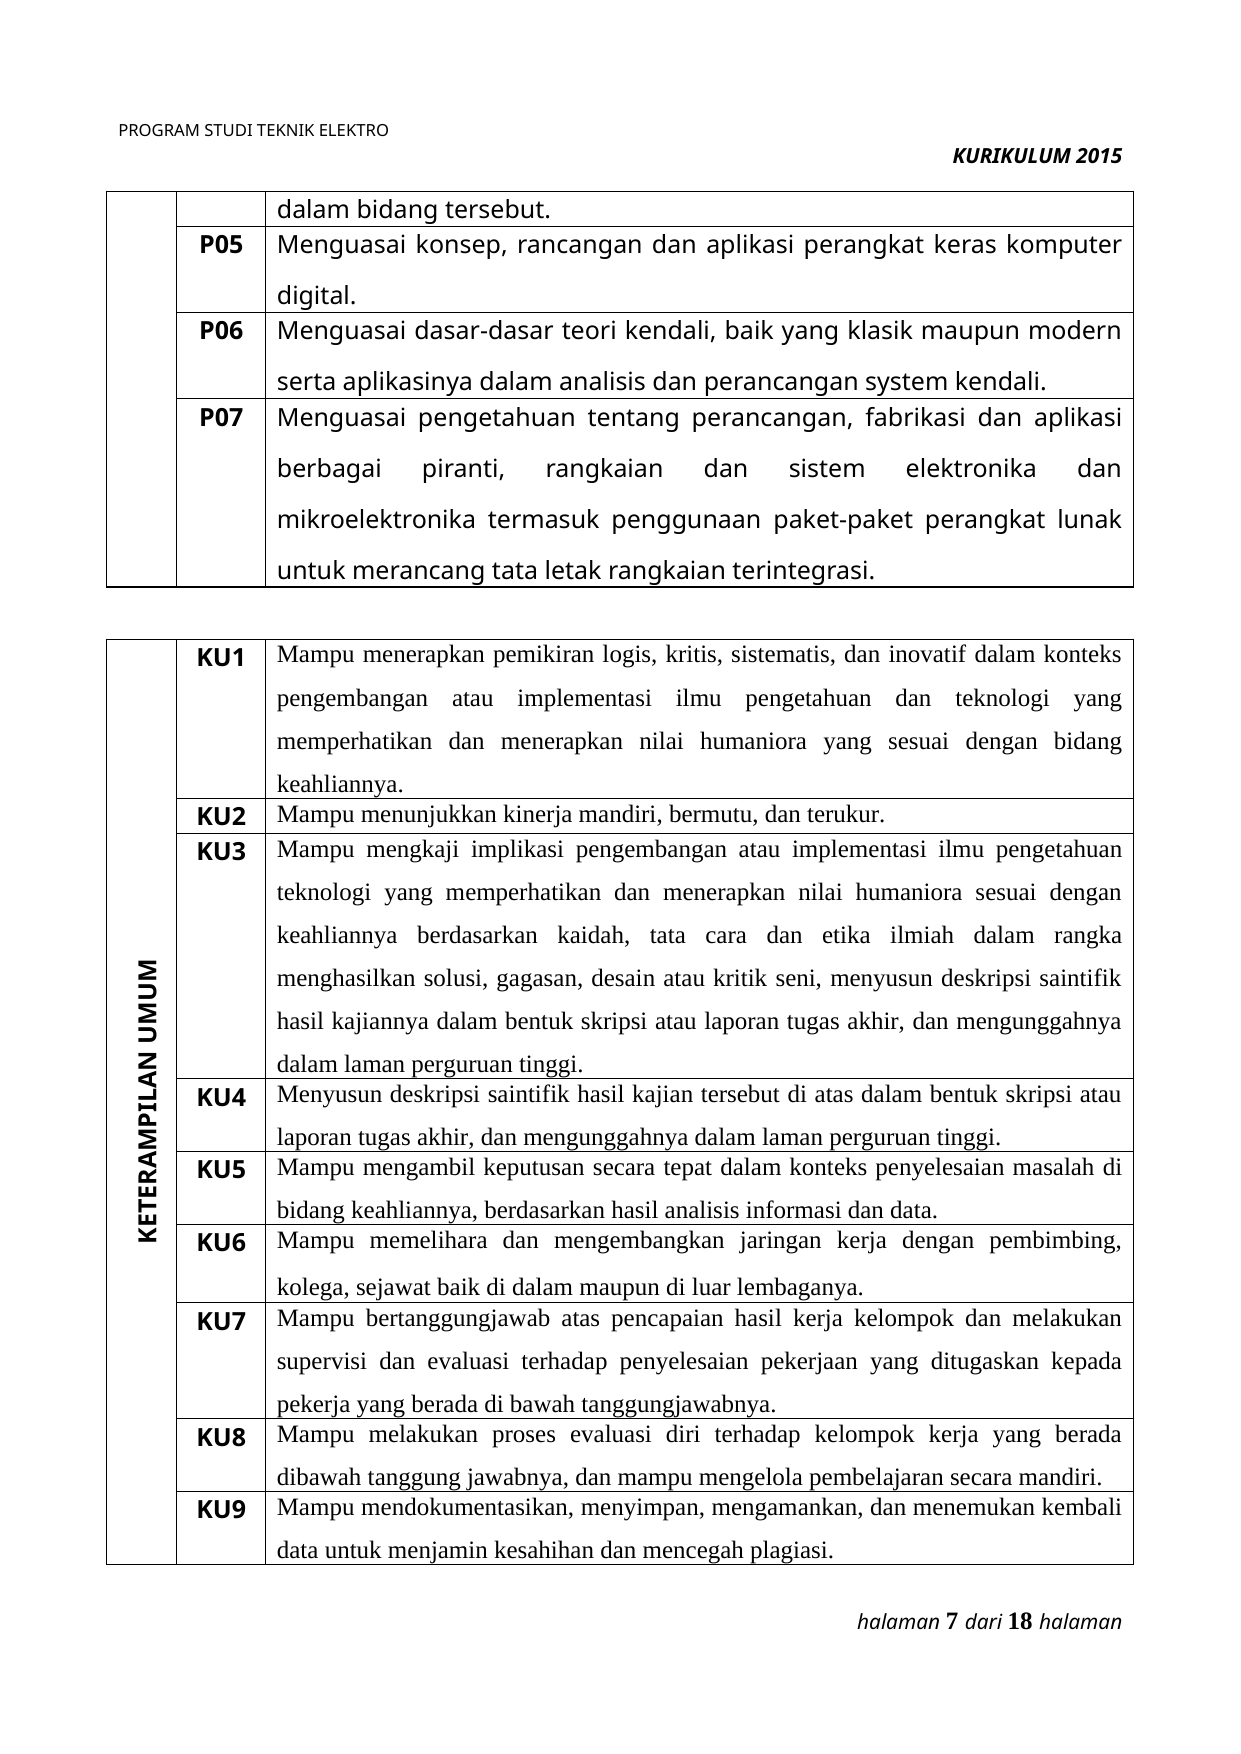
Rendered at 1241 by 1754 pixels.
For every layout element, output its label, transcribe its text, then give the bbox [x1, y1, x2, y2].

table_header KU1 [177, 640, 265, 798]
table_cell Mampu mendokumentasikan, menyimpan, mengamankan, dan menemukan kembali data untuk menjamin kesahihan dan mencegah plagiasi. [266, 1492, 1133, 1564]
table_cell Mampu menunjukkan kinerja mandiri, bermutu, dan terukur. [266, 799, 1133, 833]
table_header [107, 192, 176, 586]
table_cell Mampu mengkaji implikasi pengembangan atau implementasi ilmu pengetahuan teknologi yang memperhatikan dan menerapkan nilai humaniora sesuai dengan keahliannya berdasarkan kaidah, tata cara dan etika ilmiah dalam rangka menghasilkan solusi, gagasan, desain atau kritik seni, menyusun deskripsi saintifik hasil kajiannya dalam bentuk skripsi atau laporan tugas akhir, dan mengunggahnya dalam laman perguruan tinggi. [266, 834, 1133, 1078]
table_cell [177, 192, 265, 226]
table_cell Menguasai pengetahuan tentang perancangan, fabrikasi dan aplikasi berbagai piranti, rangkaian dan sistem elektronika dan mikroelektronika termasuk penggunaan paket-paket perangkat lunak untuk merancang tata letak rangkaian terintegrasi. [266, 399, 1133, 586]
table_cell KU5 [177, 1152, 265, 1224]
table_cell KU9 [177, 1492, 265, 1564]
table_cell KU4 [177, 1079, 265, 1151]
table_cell KU3 [177, 834, 265, 1078]
table_cell KU8 [177, 1419, 265, 1491]
table_cell Mampu mengambil keputusan secara tepat dalam konteks penyelesaian masalah di bidang keahliannya, berdasarkan hasil analisis informasi dan data. [266, 1152, 1133, 1224]
table_cell KU7 [177, 1303, 265, 1418]
table_cell KU6 [177, 1225, 265, 1302]
table_cell Mampu melakukan proses evaluasi diri terhadap kelompok kerja yang berada dibawah tanggung jawabnya, dan mampu mengelola pembelajaran secara mandiri. [266, 1419, 1133, 1491]
table_cell KU2 [177, 799, 265, 833]
table_cell P05 [177, 227, 265, 312]
table_cell Mampu memelihara dan mengembangkan jaringan kerja dengan pembimbing, kolega, sejawat baik di dalam maupun di luar lembaganya. [266, 1225, 1133, 1302]
table_cell Menyusun deskripsi saintifik hasil kajian tersebut di atas dalam bentuk skripsi atau laporan tugas akhir, dan mengunggahnya dalam laman perguruan tinggi. [266, 1079, 1133, 1151]
table_cell Mampu bertanggungjawab atas pencapaian hasil kerja kelompok dan melakukan supervisi dan evaluasi terhadap penyelesaian pekerjaan yang ditugaskan kepada pekerja yang berada di bawah tanggungjawabnya. [266, 1303, 1133, 1418]
table_cell dalam bidang tersebut. [266, 192, 1133, 226]
table_cell P06 [177, 313, 265, 398]
table_cell P07 [177, 399, 265, 586]
table_cell Menguasai konsep, rancangan dan aplikasi perangkat keras komputer digital. [266, 227, 1133, 312]
table_header KETERAMPILAN UMUM [107, 640, 176, 1564]
table_cell Menguasai dasar-dasar teori kendali, baik yang klasik maupun modern serta aplikasinya dalam analisis dan perancangan system kendali. [266, 313, 1133, 398]
table_header Mampu menerapkan pemikiran logis, kritis, sistematis, dan inovatif dalam konteks pengembangan atau implementasi ilmu pengetahuan dan teknologi yang memperhatikan dan menerapkan nilai humaniora yang sesuai dengan bidang keahliannya. [266, 640, 1133, 798]
